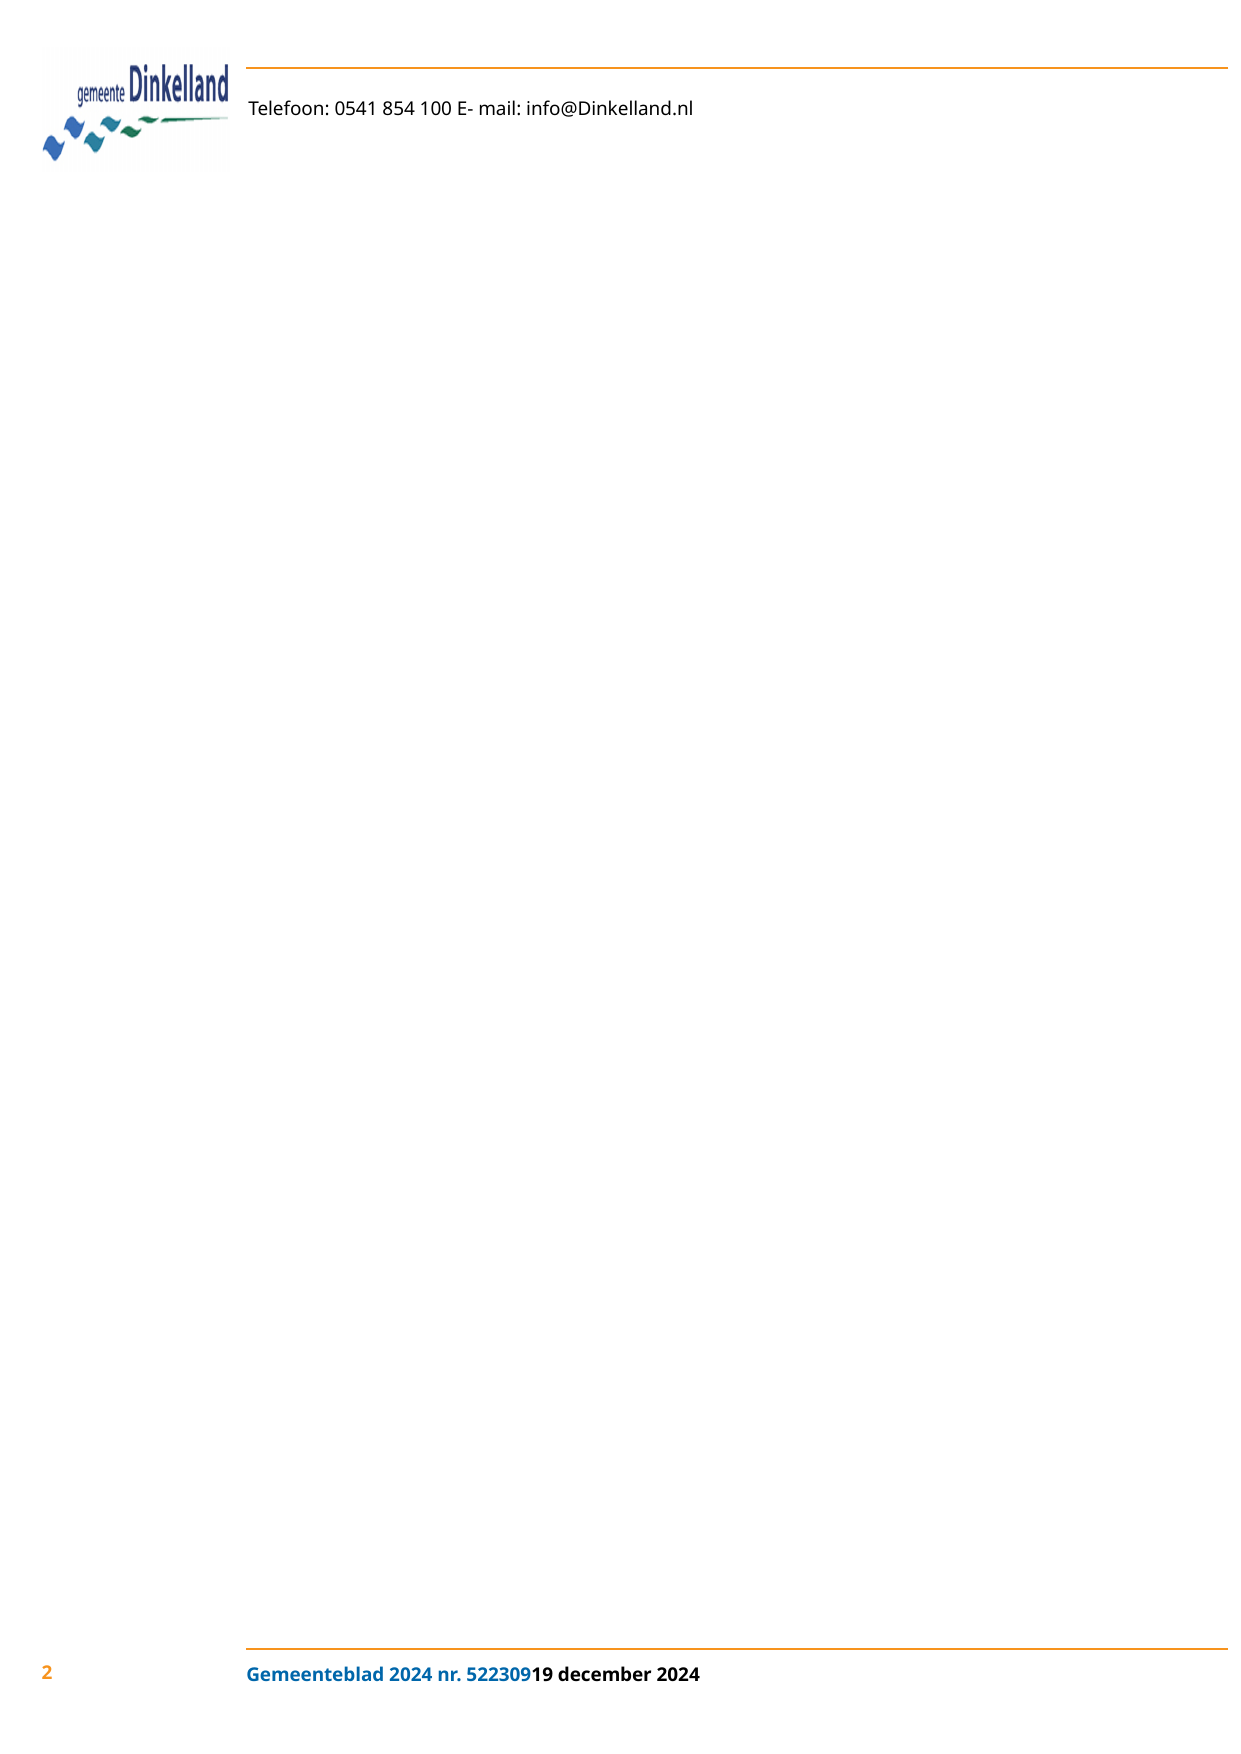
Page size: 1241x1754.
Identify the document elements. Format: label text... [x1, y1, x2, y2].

picture [41, 47, 231, 172]
text Telefoon: 0541 854 100 E- mail: info@Dinkelland.nl [248, 95, 1152, 121]
